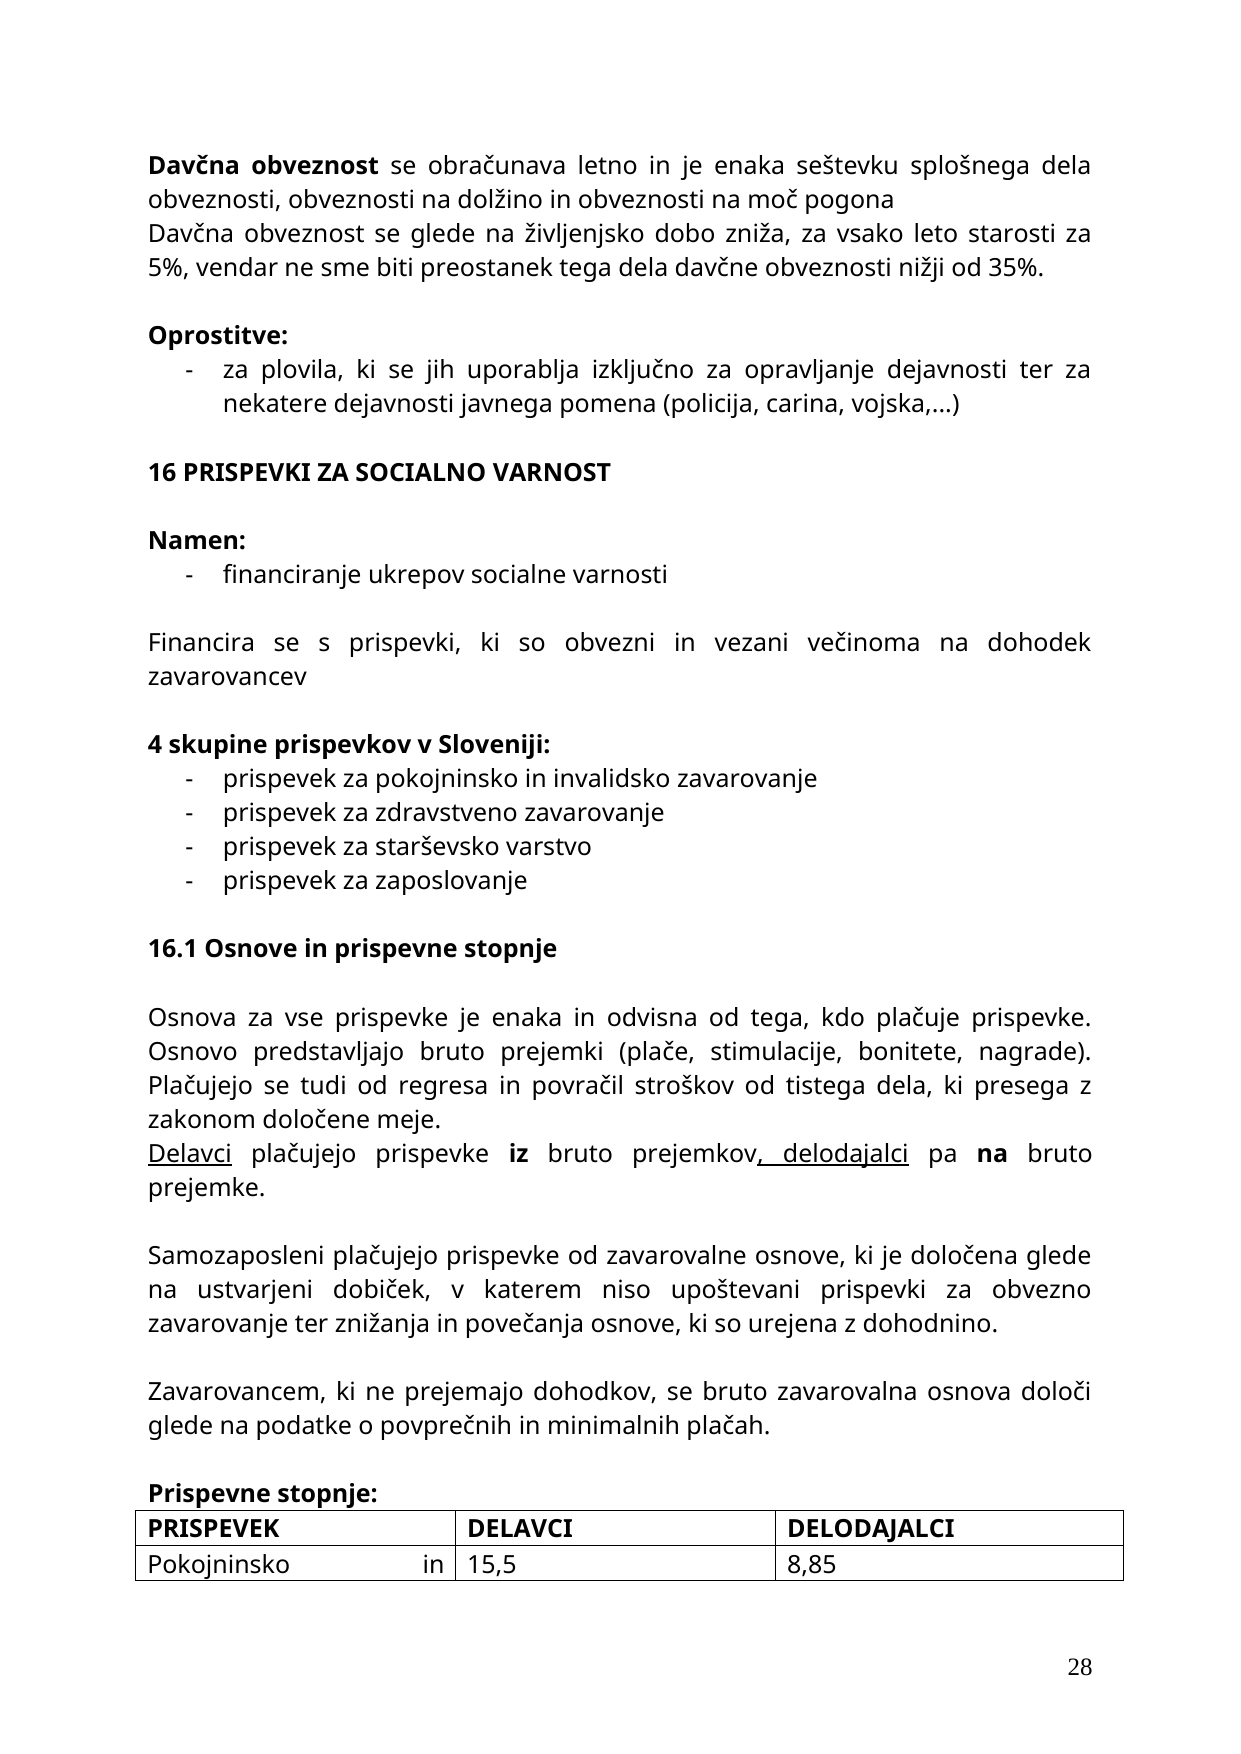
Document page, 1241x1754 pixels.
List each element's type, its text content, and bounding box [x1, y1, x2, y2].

table_cell 15,5 [456, 1546, 775, 1580]
text Zavarovancem, ki ne prejemajo dohodkov, se bruto zavarovalna osnova določi glede na podatke o povprečnih in minimalnih plačah. [148, 1374, 1093, 1442]
list prispevek za starševsko varstvo [185, 829, 1093, 863]
table_header DELODAJALCI [776, 1511, 1123, 1545]
text 16.1 Osnove in prispevne stopnje [148, 931, 1093, 965]
text Osnova za vse prispevke je enaka in odvisna od tega, kdo plačuje prispevke. Osnovo predstavljajo bruto prejemki (plače, stimulacije, bonitete, nagrade). Plačujejo se tudi od regresa in povračil stroškov od tistega dela, ki presega z zakonom določene meje. [148, 999, 1093, 1135]
text Oprostitve: [148, 318, 1093, 352]
text Samozaposleni plačujejo prispevke od zavarovalne osnove, ki je določena glede na ustvarjeni dobiček, v katerem niso upoštevani prispevki za obvezno zavarovanje ter znižanja in povečanja osnove, ki so urejena z dohodnino. [148, 1238, 1093, 1340]
list prispevek za pokojninsko in invalidsko zavarovanje [185, 761, 1093, 795]
table_cell Pokojninsko in [136, 1546, 455, 1580]
list prispevek za zaposlovanje [185, 863, 1093, 897]
text Davčna obveznost se glede na življenjsko dobo zniža, za vsako leto starosti za 5%, vendar ne sme biti preostanek tega dela davčne obveznosti nižji od 35%. [148, 216, 1093, 284]
text Financira se s prispevki, ki so obvezni in vezani večinoma na dohodek zavarovancev [148, 624, 1093, 693]
list financiranje ukrepov socialne varnosti [185, 556, 1093, 590]
text Delavci plačujejo prispevke iz bruto prejemkov, delodajalci pa na bruto prejemke. [148, 1135, 1093, 1203]
text Namen: [148, 522, 1093, 556]
text 4 skupine prispevkov v Sloveniji: [148, 727, 1093, 761]
table_header PRISPEVEK [136, 1511, 455, 1545]
table_cell 8,85 [776, 1546, 1123, 1580]
list za plovila, ki se jih uporablja izključno za opravljanje dejavnosti ter za nekatere dejavnosti javnega pomena (policija, carina, vojska,...) [185, 352, 1093, 420]
table_header DELAVCI [456, 1511, 775, 1545]
list prispevek za zdravstveno zavarovanje [185, 795, 1093, 829]
text Prispevne stopnje: [148, 1476, 1093, 1510]
text Davčna obveznost se obračunava letno in je enaka seštevku splošnega dela obveznosti, obveznosti na dolžino in obveznosti na moč pogona [148, 148, 1093, 216]
text 16 PRISPEVKI ZA SOCIALNO VARNOST [148, 454, 1093, 488]
